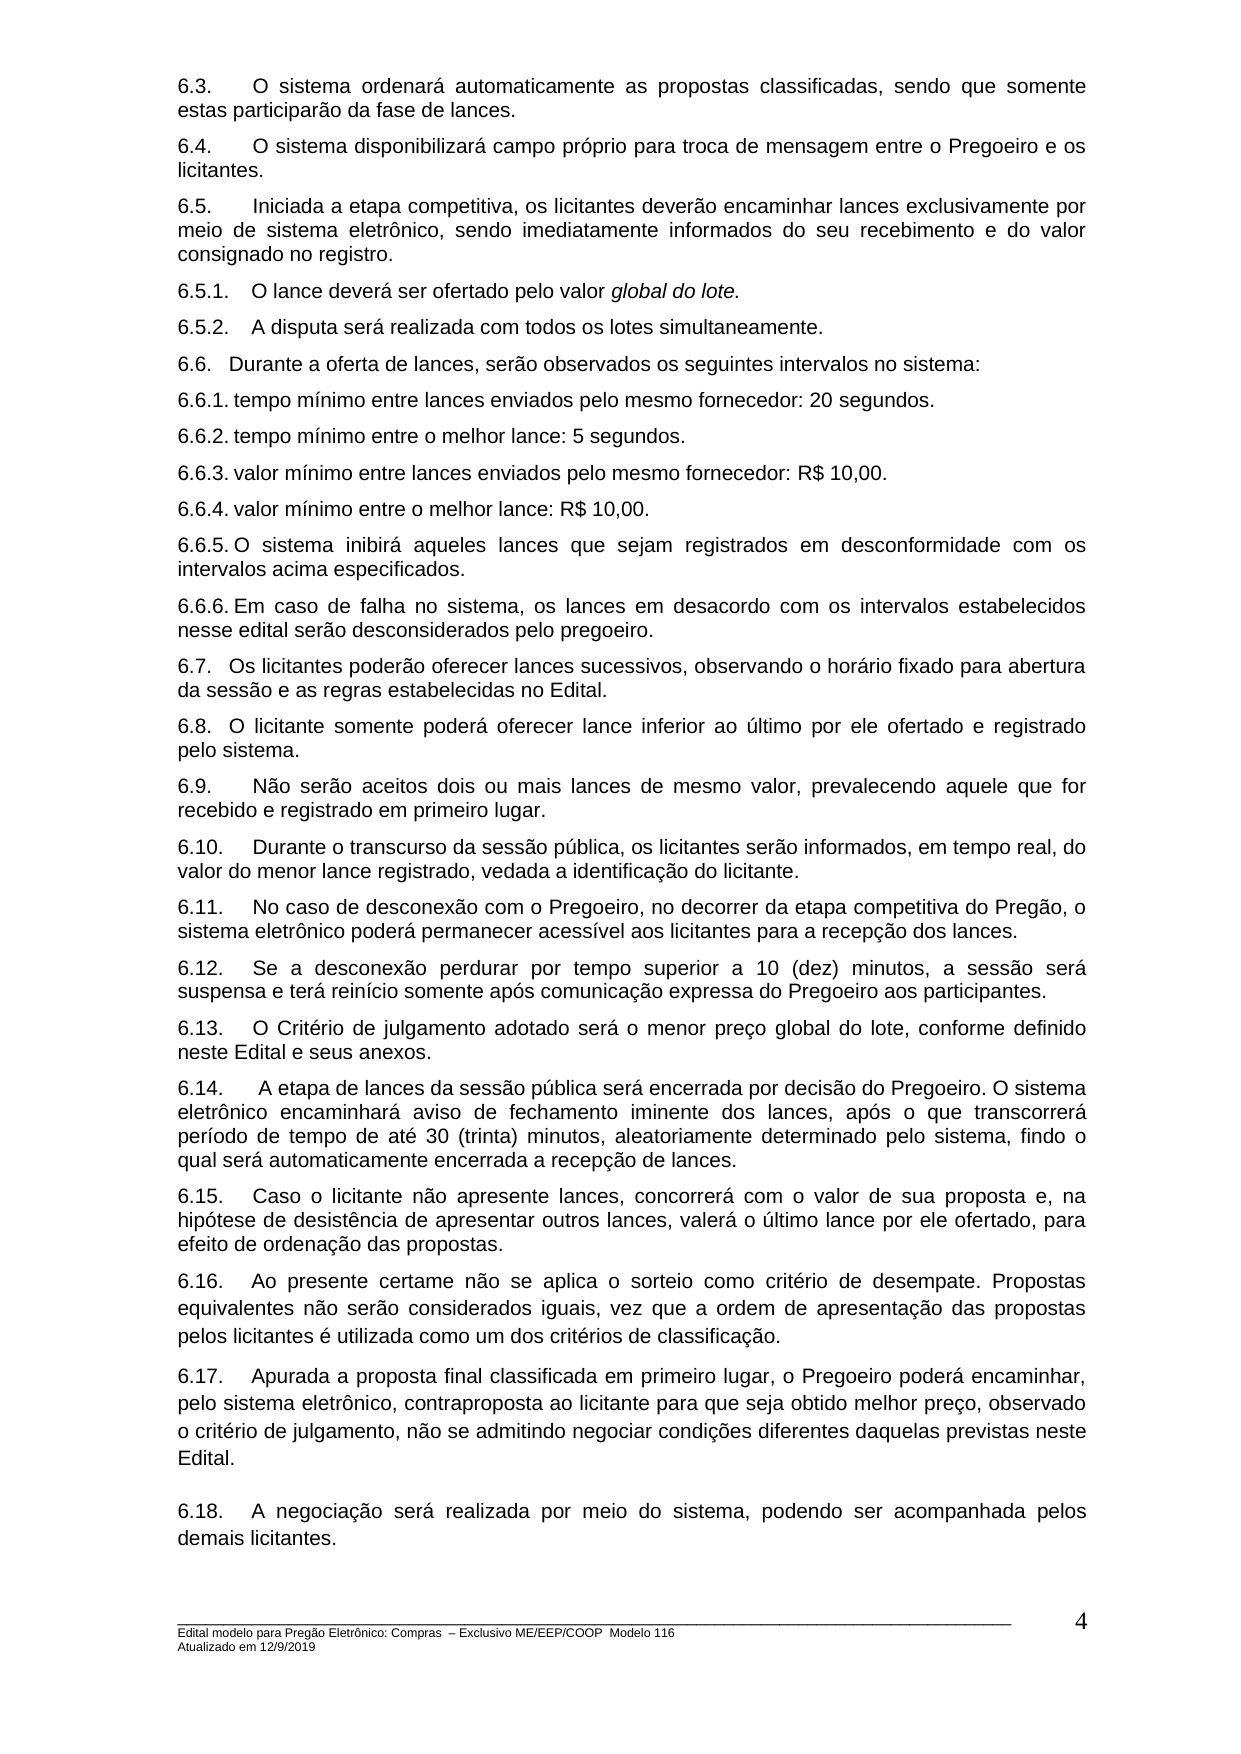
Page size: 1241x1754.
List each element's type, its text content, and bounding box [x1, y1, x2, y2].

list Ao presente certame não se aplica o sorteio como critério de desempate. Propostas equivalentes não serão considerados iguais, vez que a ordem de apresentação das propostas pelos licitantes é utilizada como um dos critérios de classificação. [177, 1268, 1087, 1347]
list No caso de desconexão com o Pregoeiro, no decorrer da etapa competitiva do Pregão, o sistema eletrônico poderá permanecer acessível aos licitantes para a recepção dos lances. [177, 895, 1087, 943]
list Iniciada a etapa competitiva, os licitantes deverão encaminhar lances exclusivamente por meio de sistema eletrônico, sendo imediatamente informados do seu recebimento e do valor consignado no registro. [177, 194, 1087, 266]
list tempo mínimo entre o melhor lance: 5 segundos. [177, 424, 1087, 448]
list Apurada a proposta final classificada em primeiro lugar, o Pregoeiro poderá encaminhar, pelo sistema eletrônico, contraproposta ao licitante para que seja obtido melhor preço, observado o critério de julgamento, não se admitindo negociar condições diferentes daquelas previstas neste Edital. [177, 1363, 1087, 1470]
list Não serão aceitos dois ou mais lances de mesmo valor, prevalecendo aquele que for recebido e registrado em primeiro lugar. [177, 774, 1087, 822]
list Durante a oferta de lances, serão observados os seguintes intervalos no sistema: [177, 351, 1087, 375]
list Em caso de falha no sistema, os lances em desacordo com os intervalos estabelecidos nesse edital serão desconsiderados pelo pregoeiro. [177, 593, 1087, 641]
list tempo mínimo entre lances enviados pelo mesmo fornecedor: 20 segundos. [177, 388, 1087, 412]
list Se a desconexão perdurar por tempo superior a 10 (dez) minutos, a sessão será suspensa e terá reinício somente após comunicação expressa do Pregoeiro aos participantes. [177, 955, 1087, 1003]
list O sistema ordenará automaticamente as propostas classificadas, sendo que somente estas participarão da fase de lances. [177, 74, 1087, 122]
list valor mínimo entre lances enviados pelo mesmo fornecedor: R$ 10,00. [177, 460, 1087, 484]
list Os licitantes poderão oferecer lances sucessivos, observando o horário fixado para abertura da sessão e as regras estabelecidas no Edital. [177, 654, 1087, 702]
list Durante o transcurso da sessão pública, os licitantes serão informados, em tempo real, do valor do menor lance registrado, vedada a identificação do licitante. [177, 835, 1087, 883]
list O lance deverá ser ofertado pelo valor global do lote. [177, 279, 1086, 303]
list O licitante somente poderá oferecer lance inferior ao último por ele ofertado e registrado pelo sistema. [177, 714, 1087, 762]
list A etapa de lances da sessão pública será encerrada por decisão do Pregoeiro. O sistema eletrônico encaminhará aviso de fechamento iminente dos lances, após o que transcorrerá período de tempo de até 30 (trinta) minutos, aleatoriamente determinado pelo sistema, findo o qual será automaticamente encerrada a recepção de lances. [177, 1076, 1087, 1172]
list O sistema disponibilizará campo próprio para troca de mensagem entre o Pregoeiro e os licitantes. [177, 134, 1087, 182]
list Caso o licitante não apresente lances, concorrerá com o valor de sua proposta e, na hipótese de desistência de apresentar outros lances, valerá o último lance por ele ofertado, para efeito de ordenação das propostas. [177, 1184, 1087, 1256]
list O Critério de julgamento adotado será o menor preço global do lote, conforme definido neste Edital e seus anexos. [177, 1016, 1087, 1063]
list O sistema inibirá aqueles lances que sejam registrados em desconformidade com os intervalos acima especificados. [177, 533, 1087, 581]
list A negociação será realizada por meio do sistema, podendo ser acompanhada pelos demais licitantes. [177, 1498, 1087, 1550]
list valor mínimo entre o melhor lance: R$ 10,00. [177, 497, 1087, 521]
list A disputa será realizada com todos os lotes simultaneamente. [177, 315, 1086, 339]
